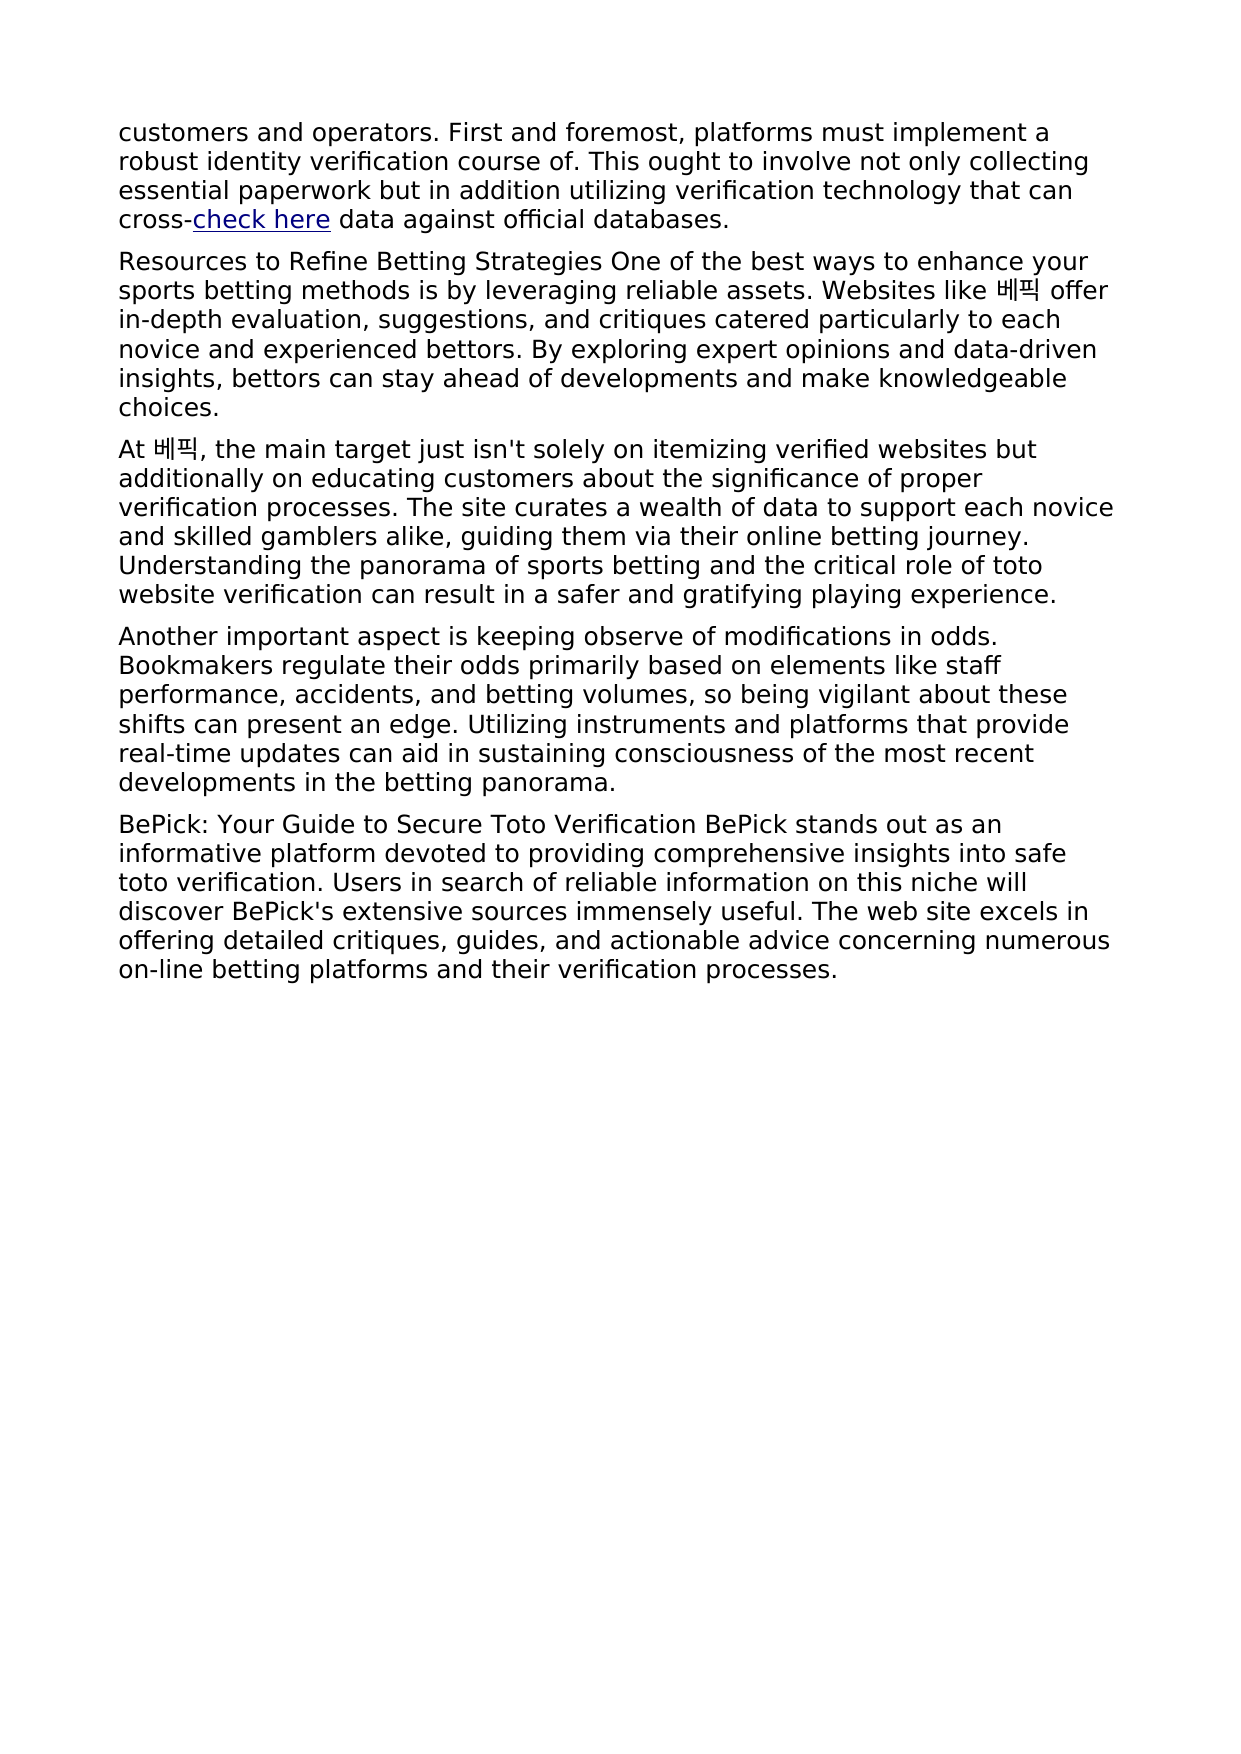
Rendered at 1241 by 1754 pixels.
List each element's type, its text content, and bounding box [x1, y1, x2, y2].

text At 베픽, the main target just isn't solely on itemizing verified websites but additionally on educating customers about the significance of proper verification processes. The site curates a wealth of data to support each novice and skilled gamblers alike, guiding them via their online betting journey. Understanding the panorama of sports betting and the critical role of toto website verification can result in a safer and gratifying playing experience. [118, 435, 1122, 610]
text Resources to Refine Betting Strategies One of the best ways to enhance your sports betting methods is by leveraging reliable assets. Websites like 베픽 offer in-depth evaluation, suggestions, and critiques catered particularly to each novice and experienced bettors. By exploring expert opinions and data-driven insights, bettors can stay ahead of developments and make knowledgeable choices. [118, 247, 1122, 422]
text BePick: Your Guide to Secure Toto Verification BePick stands out as an informative platform devoted to providing comprehensive insights into safe toto verification. Users in search of reliable information on this niche will discover BePick's extensive sources immensely useful. The web site excels in offering detailed critiques, guides, and actionable advice concerning numerous on-line betting platforms and their verification processes. [118, 810, 1122, 985]
text Another important aspect is keeping observe of modifications in odds. Bookmakers regulate their odds primarily based on elements like staff performance, accidents, and betting volumes, so being vigilant about these shifts can present an edge. Utilizing instruments and platforms that provide real-time updates can aid in sustaining consciousness of the most recent developments in the betting panorama. [118, 622, 1122, 797]
text customers and operators. First and foremost, platforms must implement a robust identity verification course of. This ought to involve not only collecting essential paperwork but in addition utilizing verification technology that can cross-check here data against official databases. [118, 118, 1122, 235]
